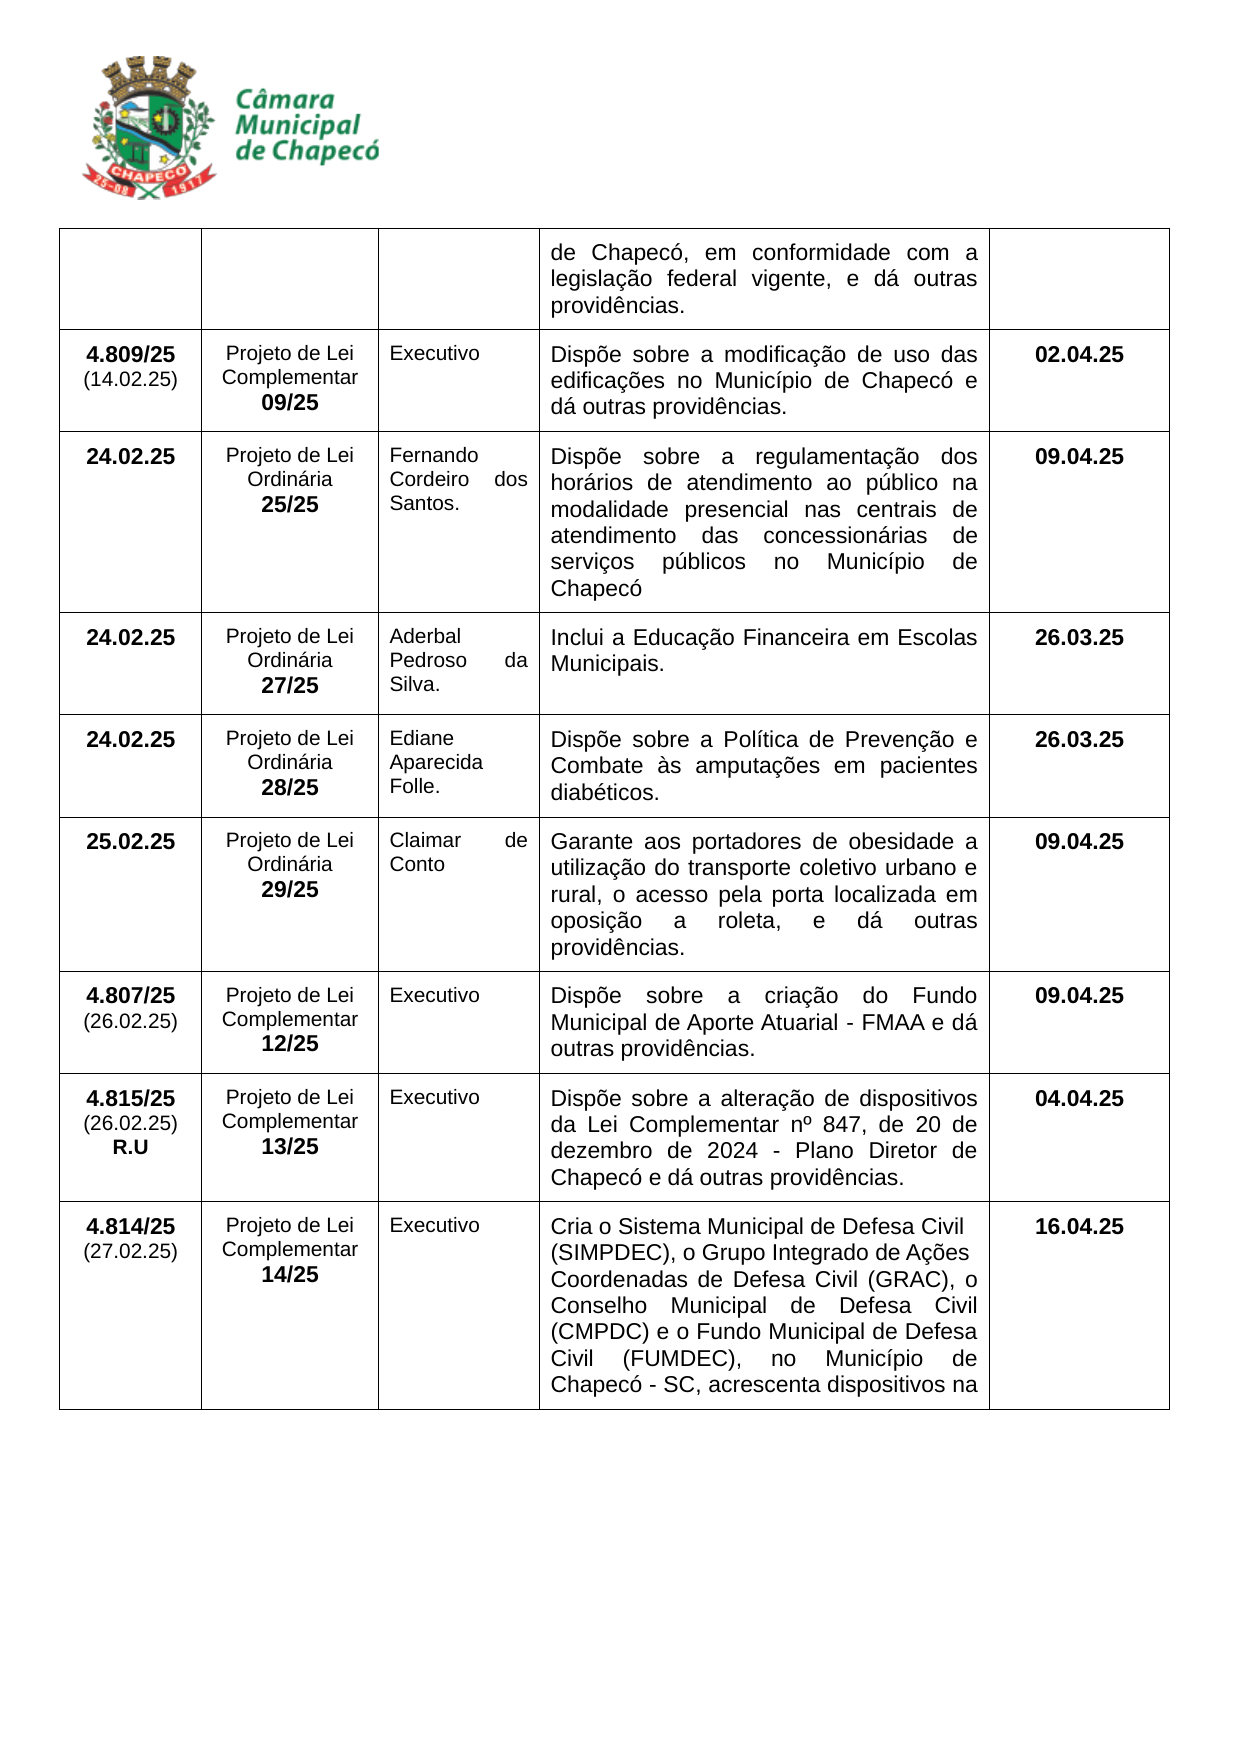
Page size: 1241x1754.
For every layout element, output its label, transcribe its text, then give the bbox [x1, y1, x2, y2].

table_cell Executivo [379, 972, 539, 1073]
table_cell Ediane Aparecida Folle. [379, 715, 539, 817]
table_cell 09.04.25 [990, 818, 1169, 971]
table_cell Projeto de Lei Complementar 09/25 [202, 330, 378, 431]
table_cell Aderbal Pedroso da Silva. [379, 613, 539, 714]
table_cell 24.02.25 [60, 613, 201, 714]
table_cell 4.815/25 (26.02.25) R.U [60, 1074, 201, 1201]
table_cell Projeto de Lei Ordinária 25/25 [202, 432, 378, 612]
table_cell Projeto de Lei Ordinária 28/25 [202, 715, 378, 817]
table_cell [990, 229, 1169, 329]
table_cell [379, 229, 539, 329]
table_cell 4.814/25 (27.02.25) [60, 1202, 201, 1408]
table_cell 24.02.25 [60, 715, 201, 817]
table_cell 26.03.25 [990, 715, 1169, 817]
table_cell Dispõe sobre a criação do Fundo Municipal de Aporte Atuarial - FMAA e dá outras providências. [540, 972, 989, 1073]
table_cell [202, 229, 378, 329]
table_cell 09.04.25 [990, 432, 1169, 612]
table_cell Executivo [379, 1074, 539, 1201]
table_cell Projeto de Lei Complementar 12/25 [202, 972, 378, 1073]
table_cell Dispõe sobre a alteração de dispositivos da Lei Complementar nº 847, de 20 de dezembro de 2024 - Plano Diretor de Chapecó e dá outras providências. [540, 1074, 989, 1201]
table_cell Garante aos portadores de obesidade a utilização do transporte coletivo urbano e rural, o acesso pela porta localizada em oposição a roleta, e dá outras providências. [540, 818, 989, 971]
table_cell Executivo [379, 330, 539, 431]
table_cell 24.02.25 [60, 432, 201, 612]
table_cell 04.04.25 [990, 1074, 1169, 1201]
table_cell Dispõe sobre a Política de Prevenção e Combate às amputações em pacientes diabéticos. [540, 715, 989, 817]
table_cell de Chapecó, em conformidade com a legislação federal vigente, e dá outras providências. [540, 229, 989, 329]
picture [81, 56, 379, 200]
table_cell Dispõe sobre a regulamentação dos horários de atendimento ao público na modalidade presencial nas centrais de atendimento das concessionárias de serviços públicos no Município de Chapecó [540, 432, 989, 612]
table_cell Executivo [379, 1202, 539, 1408]
table_cell Dispõe sobre a modificação de uso das edificações no Município de Chapecó e dá outras providências. [540, 330, 989, 431]
table_cell Projeto de Lei Complementar 14/25 [202, 1202, 378, 1408]
table_cell Inclui a Educação Financeira em Escolas Municipais. [540, 613, 989, 714]
table_cell [60, 229, 201, 329]
table_cell Cria o Sistema Municipal de Defesa Civil (SIMPDEC), o Grupo Integrado de Ações Coordenadas de Defesa Civil (GRAC), o Conselho Municipal de Defesa Civil (CMPDC) e o Fundo Municipal de Defesa Civil (FUMDEC), no Município de Chapecó - SC, acrescenta dispositivos na [540, 1202, 989, 1408]
table_cell 02.04.25 [990, 330, 1169, 431]
table_cell Projeto de Lei Complementar 13/25 [202, 1074, 378, 1201]
table_cell Projeto de Lei Ordinária 27/25 [202, 613, 378, 714]
table_cell 4.809/25 (14.02.25) [60, 330, 201, 431]
table_cell 25.02.25 [60, 818, 201, 971]
table_cell Claimar de Conto [379, 818, 539, 971]
table_cell 16.04.25 [990, 1202, 1169, 1408]
table_cell Fernando Cordeiro dos Santos. [379, 432, 539, 612]
table_cell 4.807/25 (26.02.25) [60, 972, 201, 1073]
table_cell 26.03.25 [990, 613, 1169, 714]
table_cell 09.04.25 [990, 972, 1169, 1073]
table_cell Projeto de Lei Ordinária 29/25 [202, 818, 378, 971]
